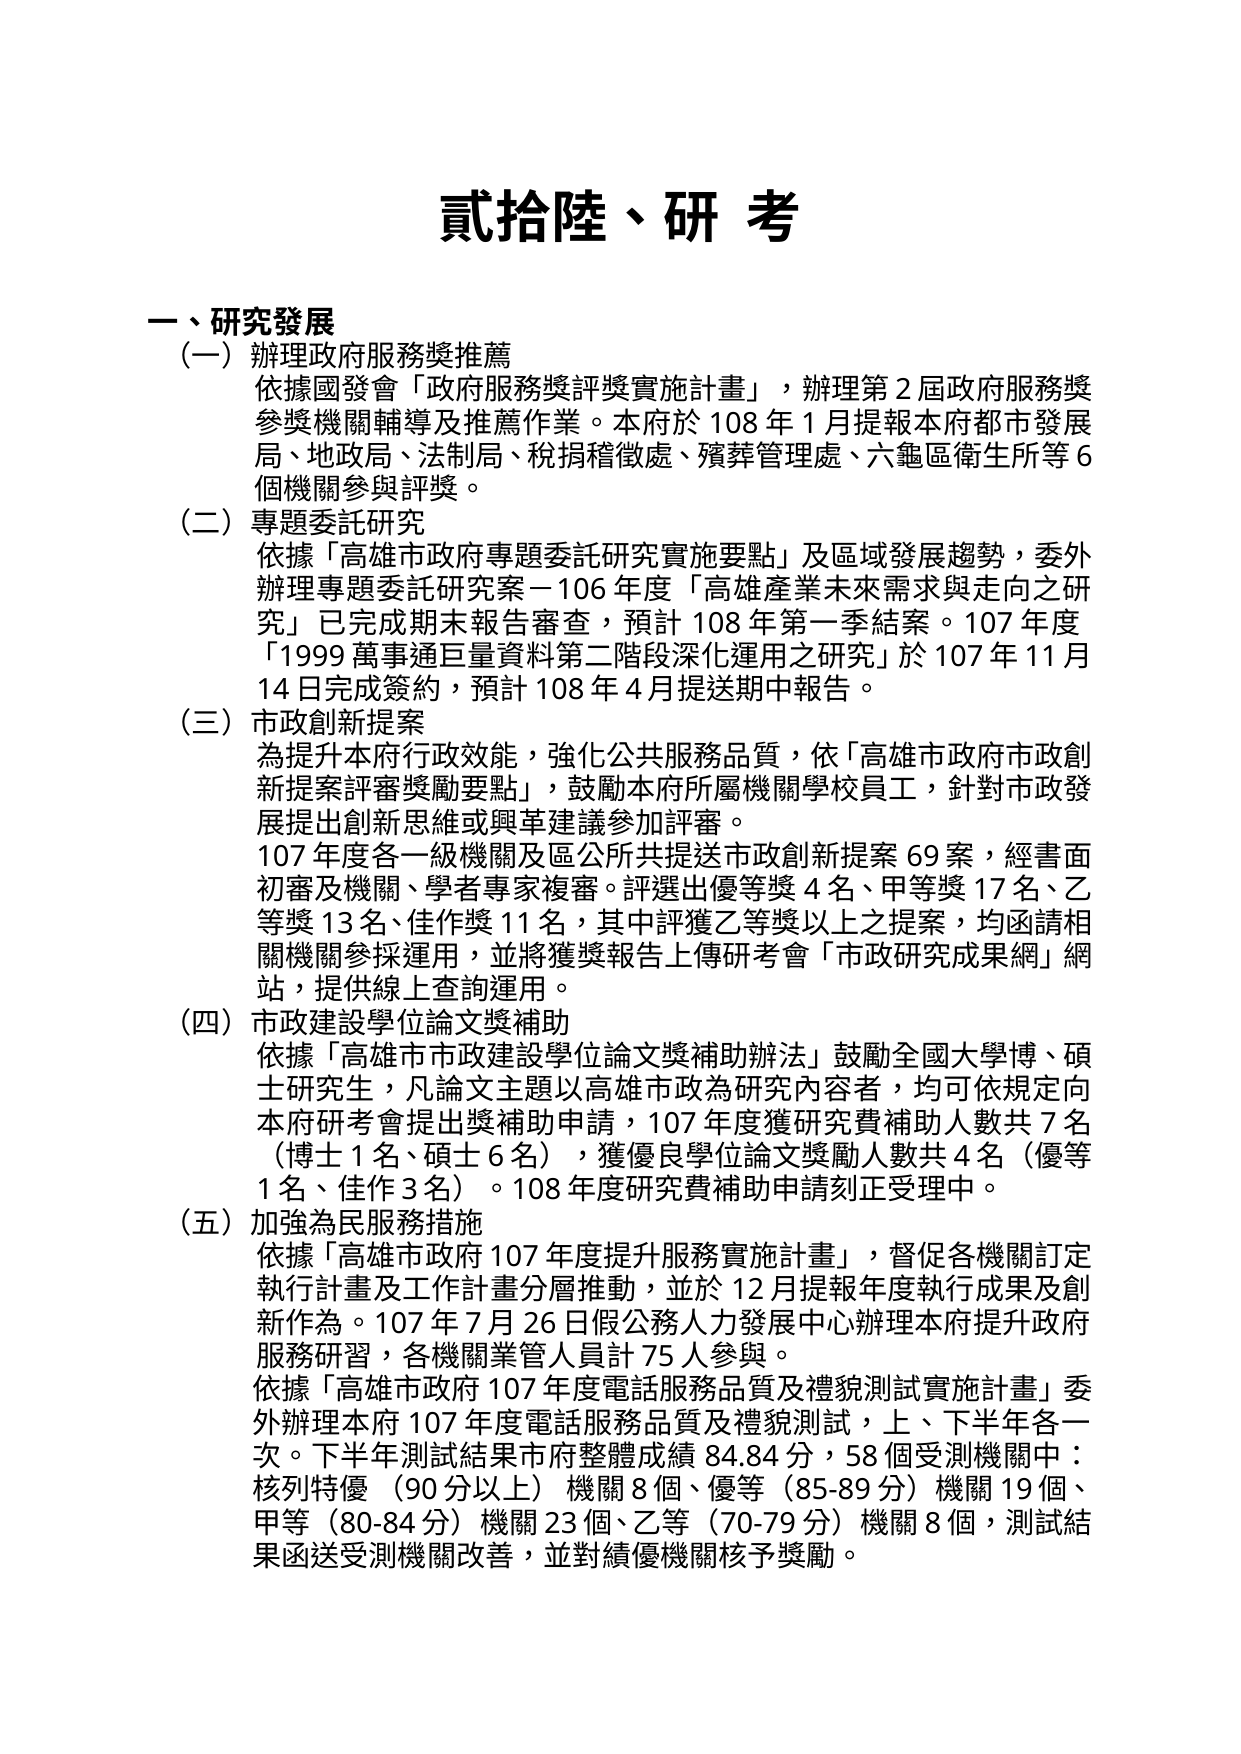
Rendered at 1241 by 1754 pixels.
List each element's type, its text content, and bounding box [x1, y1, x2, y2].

text 貳拾陸、研 考 [148, 156, 1092, 269]
text 依據「高雄市政府專題委託研究實施要點」及區域發展趨勢，委外辦理專題委託研究案－106年度「高雄產業未來需求與走向之研究」已完成期末報告審查，預計108年第一季結案。107年度「1999萬事通巨量資料第二階段深化運用之研究」於107年11月14日完成簽約，預計108年4月提送期中報告。 [256, 540, 1092, 706]
text （三）市政創新提案 [162, 706, 1092, 740]
text （五）加強為民服務措施 [162, 1206, 1092, 1240]
text 為提升本府行政效能，強化公共服務品質，依「高雄市政府市政創新提案評審獎勵要點」，鼓勵本府所屬機關學校員工，針對市政發展提出創新思維或興革建議參加評審。 107年度各一級機關及區公所共提送市政創新提案69案，經書面初審及機關、學者專家複審。評選出優等獎 4 名、甲等獎17名、乙等獎13名、佳作獎11名，其中評獲乙等獎以上之提案，均函請相關機關參採運用，並將獲獎報告上傳研考會「市政研究成果網」網站，提供線上查詢運用。 [256, 740, 1092, 1006]
text 依據「高雄市政府107年度提升服務實施計畫」，督促各機關訂定執行計畫及工作計畫分層推動，並於12月提報年度執行成果及創新作為。107年7月26日假公務人力發展中心辦理本府提升政府服務研習，各機關業管人員計75人參與。 [256, 1240, 1092, 1373]
text 一、研究發展 [148, 306, 1092, 340]
text （二）專題委託研究 [162, 506, 1092, 540]
text （四）市政建設學位論文獎補助 [162, 1006, 1092, 1040]
text 依據國發會「政府服務獎評獎實施計畫」，辦理第2屆政府服務獎參獎機關輔導及推薦作業。本府於108年1月提報本府都市發展局、地政局、法制局、稅捐稽徵處、殯葬管理處、六龜區衛生所等6個機關參與評獎。 [254, 373, 1092, 506]
text 依據「高雄市市政建設學位論文獎補助辦法」鼓勵全國大學博、碩士研究生，凡論文主題以高雄市政為研究內容者，均可依規定向本府研考會提出獎補助申請，107年度獲研究費補助人數共7名（博士1名、碩士6名），獲優良學位論文獎勵人數共4名（優等1名、佳作3名）。108年度研究費補助申請刻正受理中。 [256, 1040, 1092, 1206]
text （一）辦理政府服務奬推薦 [162, 340, 1092, 373]
text 依據「高雄市政府107年度電話服務品質及禮貌測試實施計畫」委外辦理本府107年度電話服務品質及禮貌測試，上、下半年各一次。下半年測試結果市府整體成績84.84分，58個受測機關中：核列特優 （90分以上） 機關8個、優等（85-89分）機關19個、甲等（80-84分）機關23個、乙等（70-79分）機關8個，測試結果函送受測機關改善，並對績優機關核予獎勵。 [252, 1373, 1092, 1573]
